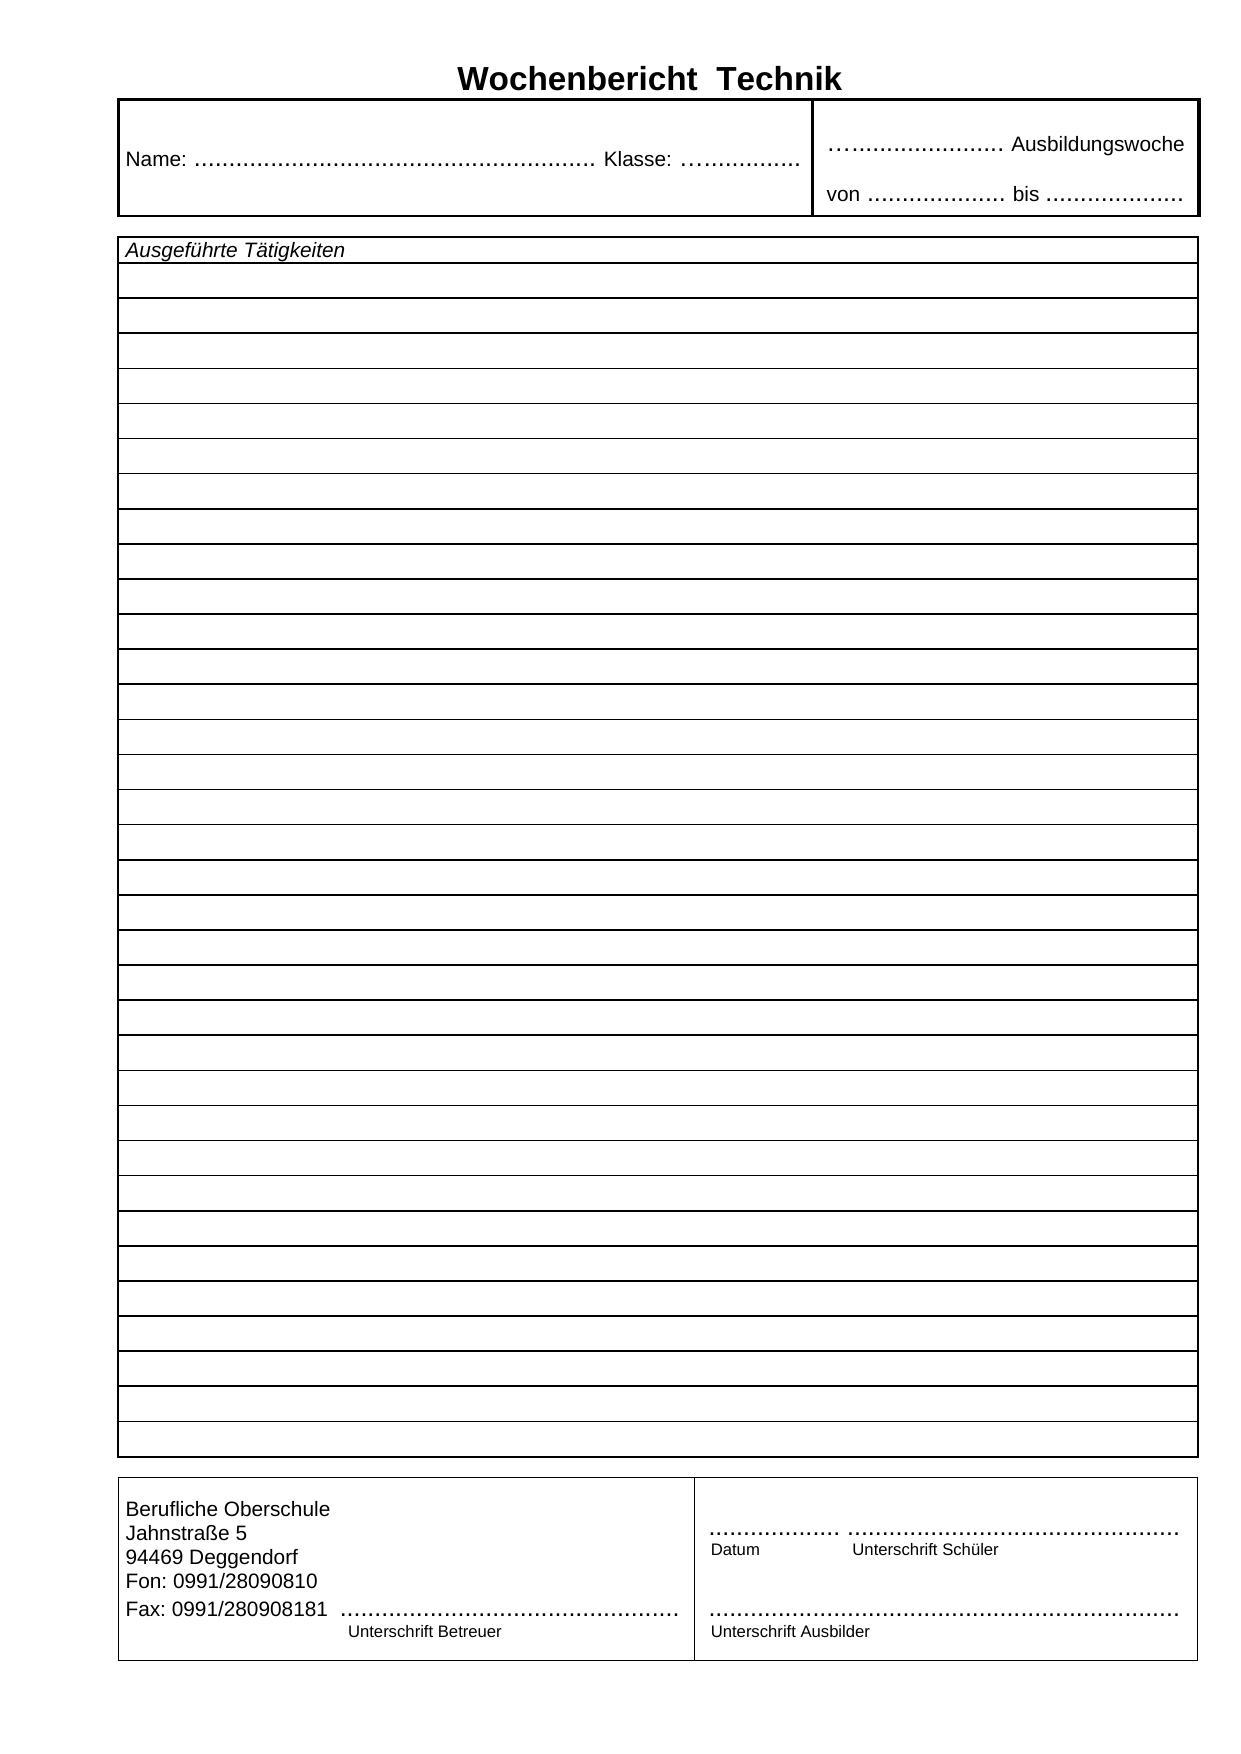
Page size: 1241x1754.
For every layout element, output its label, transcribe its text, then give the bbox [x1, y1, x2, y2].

table_cell [119, 404, 1197, 438]
table_cell [119, 931, 1197, 964]
table_cell [119, 755, 1197, 789]
subtitle Wochenbericht Technik [118, 59, 1181, 97]
table_cell [119, 510, 1197, 543]
table_cell [119, 1036, 1197, 1069]
table_cell [119, 1352, 1197, 1385]
table_cell [119, 264, 1197, 297]
table_cell [119, 966, 1197, 999]
table_cell [119, 1422, 1197, 1456]
table_cell [119, 580, 1197, 613]
table_cell [119, 685, 1197, 718]
table_cell [119, 1212, 1197, 1245]
table_cell [119, 1247, 1197, 1280]
table_cell [119, 790, 1197, 824]
table_cell [119, 615, 1197, 648]
table_cell [119, 1282, 1197, 1315]
table_cell [119, 896, 1197, 929]
table_cell [119, 545, 1197, 578]
table_cell [119, 1106, 1197, 1140]
table_cell [119, 720, 1197, 753]
table_cell [119, 474, 1197, 508]
table_cell [119, 439, 1197, 473]
table_cell [119, 1071, 1197, 1104]
table_cell [119, 1317, 1197, 1350]
table_cell [119, 1001, 1197, 1034]
table_cell [119, 861, 1197, 894]
table_cell [119, 825, 1197, 859]
table_cell [119, 1141, 1197, 1175]
table_header Ausgeführte Tätigkeiten [119, 238, 1197, 262]
table_header ................... ................................................ Datum Unterschrift Schüler .................................................................... Unterschrift Ausbilder [695, 1478, 1197, 1660]
table_cell [119, 650, 1197, 683]
table_cell [119, 334, 1197, 367]
table_header Berufliche Oberschule Jahnstraße 5 94469 Deggendorf Fon: 0991/28090810 Fax: 0991/280908181 ................................................. Unterschrift Betreuer [119, 1478, 694, 1660]
table_cell [119, 299, 1197, 332]
table_cell [119, 1176, 1197, 1210]
table_cell [119, 1387, 1197, 1421]
table_cell [119, 369, 1197, 402]
table_header Name: .......................................................... Klasse: ….............. [120, 101, 811, 215]
table_header …...................... Ausbildungswoche von .................... bis .................... [814, 101, 1197, 215]
